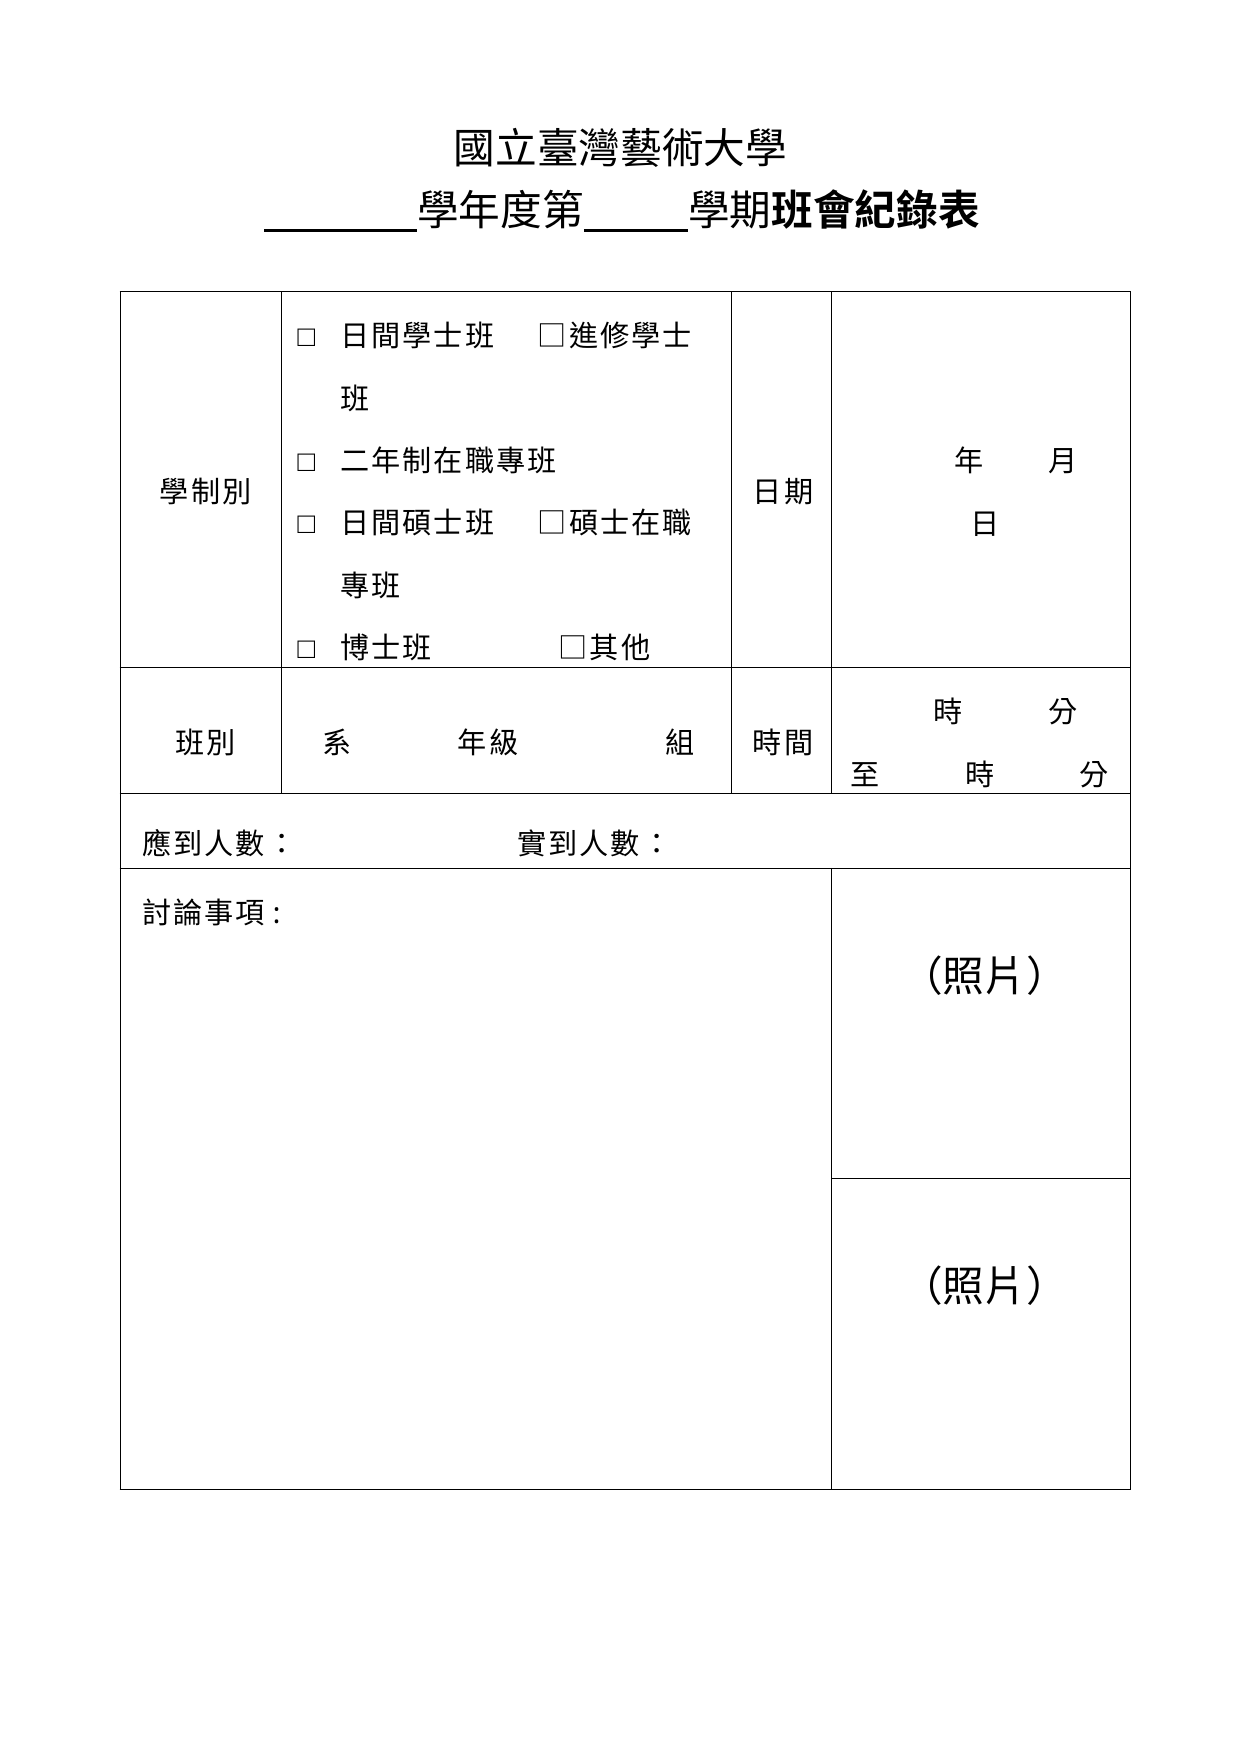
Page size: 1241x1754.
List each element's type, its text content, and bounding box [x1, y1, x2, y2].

table_header 日間學士班 □進修學士班 二年制在職專班 日間碩士班 □碩士在職專班 博士班 □其他 [282, 292, 731, 667]
table_cell （照片） [832, 869, 1130, 1178]
table_cell （照片） [832, 1179, 1130, 1489]
text 國立臺灣藝術大學 [120, 104, 1120, 166]
text 學年度第 學期班會紀錄表 [120, 166, 1120, 229]
table_header 學制別 [121, 292, 281, 667]
table_cell 系 年級 組 [282, 668, 731, 793]
table_header 年 月 日 [832, 292, 1130, 667]
table_cell 應到人數： 實到人數： [121, 794, 1130, 868]
table_cell 時間 [732, 668, 831, 793]
table_cell 班別 [121, 668, 281, 793]
table_header 日期 [732, 292, 831, 667]
table_cell 時 分 至 時 分 [832, 668, 1130, 793]
table_cell 討論事項: [121, 869, 831, 1489]
